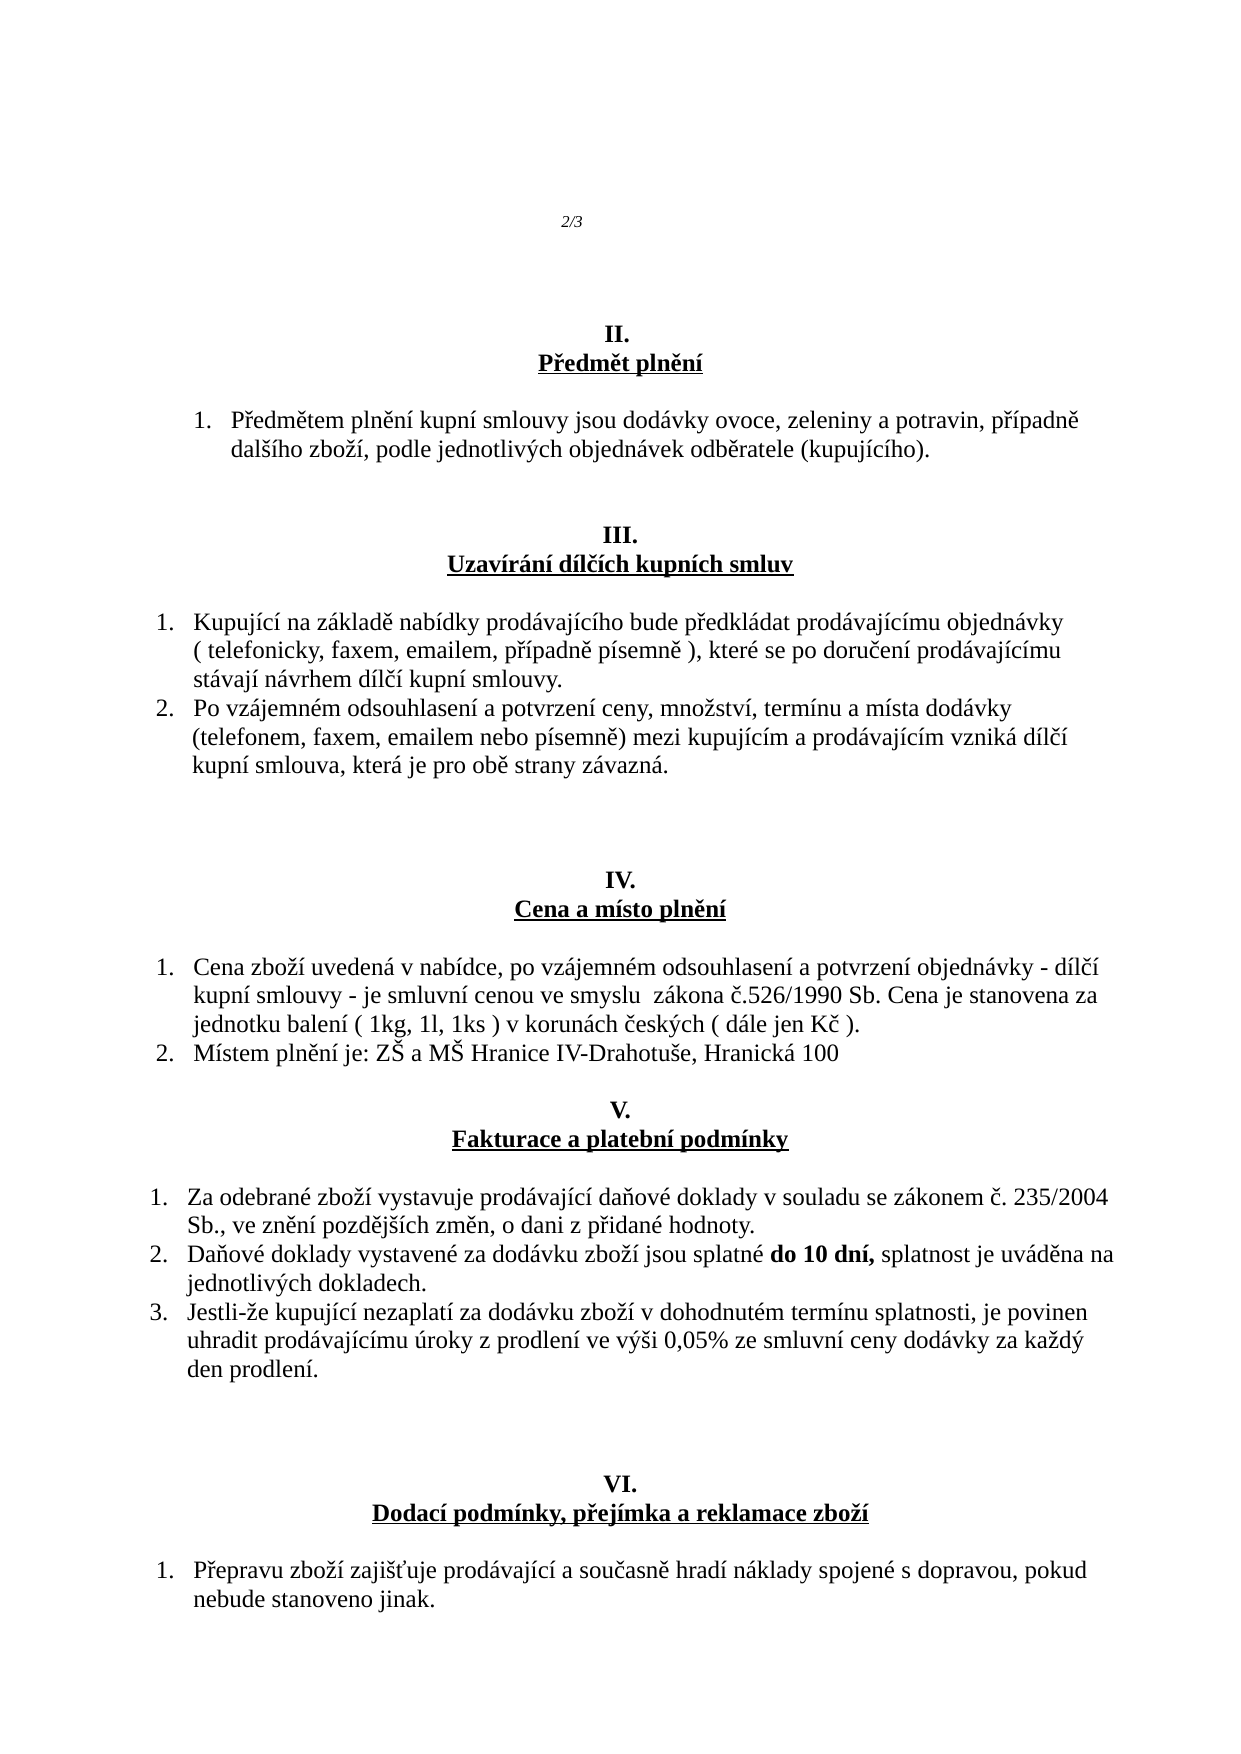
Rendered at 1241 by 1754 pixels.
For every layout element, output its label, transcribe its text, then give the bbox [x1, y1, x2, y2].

list Cena zboží uvedená v nabídce, po vzájemném odsouhlasení a potvrzení objednávky - dílčí kupní smlouvy - je smluvní cenou ve smyslu zákona č.526/1990 Sb. Cena je stanovena za jednotku balení ( 1kg, 1l, 1ks ) v korunách českých ( dále jen Kč ). [156, 952, 1122, 1038]
subtitle Cena a místo plnění [118, 894, 1122, 923]
text 2. Daňové doklady vystavené za dodávku zboží jsou splatné do 10 dní, splatnost je uváděna na jednotlivých dokladech. [149, 1239, 1122, 1297]
text Fakturace a platební podmínky [118, 1124, 1122, 1153]
text III. [118, 521, 1122, 549]
text IV. [118, 866, 1122, 894]
list Přepravu zboží zajišťuje prodávající a současně hradí náklady spojené s dopravou, pokud nebude stanoveno jinak. [156, 1556, 1122, 1613]
list Předmětem plnění kupní smlouvy jsou dodávky ovoce, zeleniny a potravin, případně dalšího zboží, podle jednotlivých objednávek odběratele (kupujícího). [193, 406, 1122, 463]
text II. [118, 319, 1122, 348]
text 2/3 [118, 204, 1122, 233]
text (telefonem, faxem, emailem nebo písemně) mezi kupujícím a prodávajícím vzniká dílčí kupní smlouva, která je pro obě strany závazná. [192, 722, 1122, 779]
list Kupující na základě nabídky prodávajícího bude předkládat prodávajícímu objednávky ( telefonicky, faxem, emailem, případně písemně ), které se po doručení prodávajícímu stávají návrhem dílčí kupní smlouvy. [156, 607, 1122, 693]
text 3. Jestli-že kupující nezaplatí za dodávku zboží v dohodnutém termínu splatnosti, je povinen uhradit prodávajícímu úroky z prodlení ve výši 0,05% ze smluvní ceny dodávky za každý den prodlení. [149, 1297, 1122, 1383]
text V. [118, 1096, 1122, 1124]
subtitle Předmět plnění [118, 348, 1122, 377]
list Místem plnění je: ZŠ a MŠ Hranice IV-Drahotuše, Hranická 100 [156, 1038, 1122, 1067]
list Za odebrané zboží vystavuje prodávající daňové doklady v souladu se zákonem č. 235/2004 Sb., ve znění pozdějších změn, o dani z přidané hodnoty. [149, 1182, 1122, 1239]
list Po vzájemném odsouhlasení a potvrzení ceny, množství, termínu a místa dodávky [156, 693, 1122, 722]
text VI. [118, 1469, 1122, 1498]
subtitle Dodací podmínky, přejímka a reklamace zboží [118, 1498, 1122, 1527]
subtitle Uzavírání dílčích kupních smluv [118, 549, 1122, 578]
